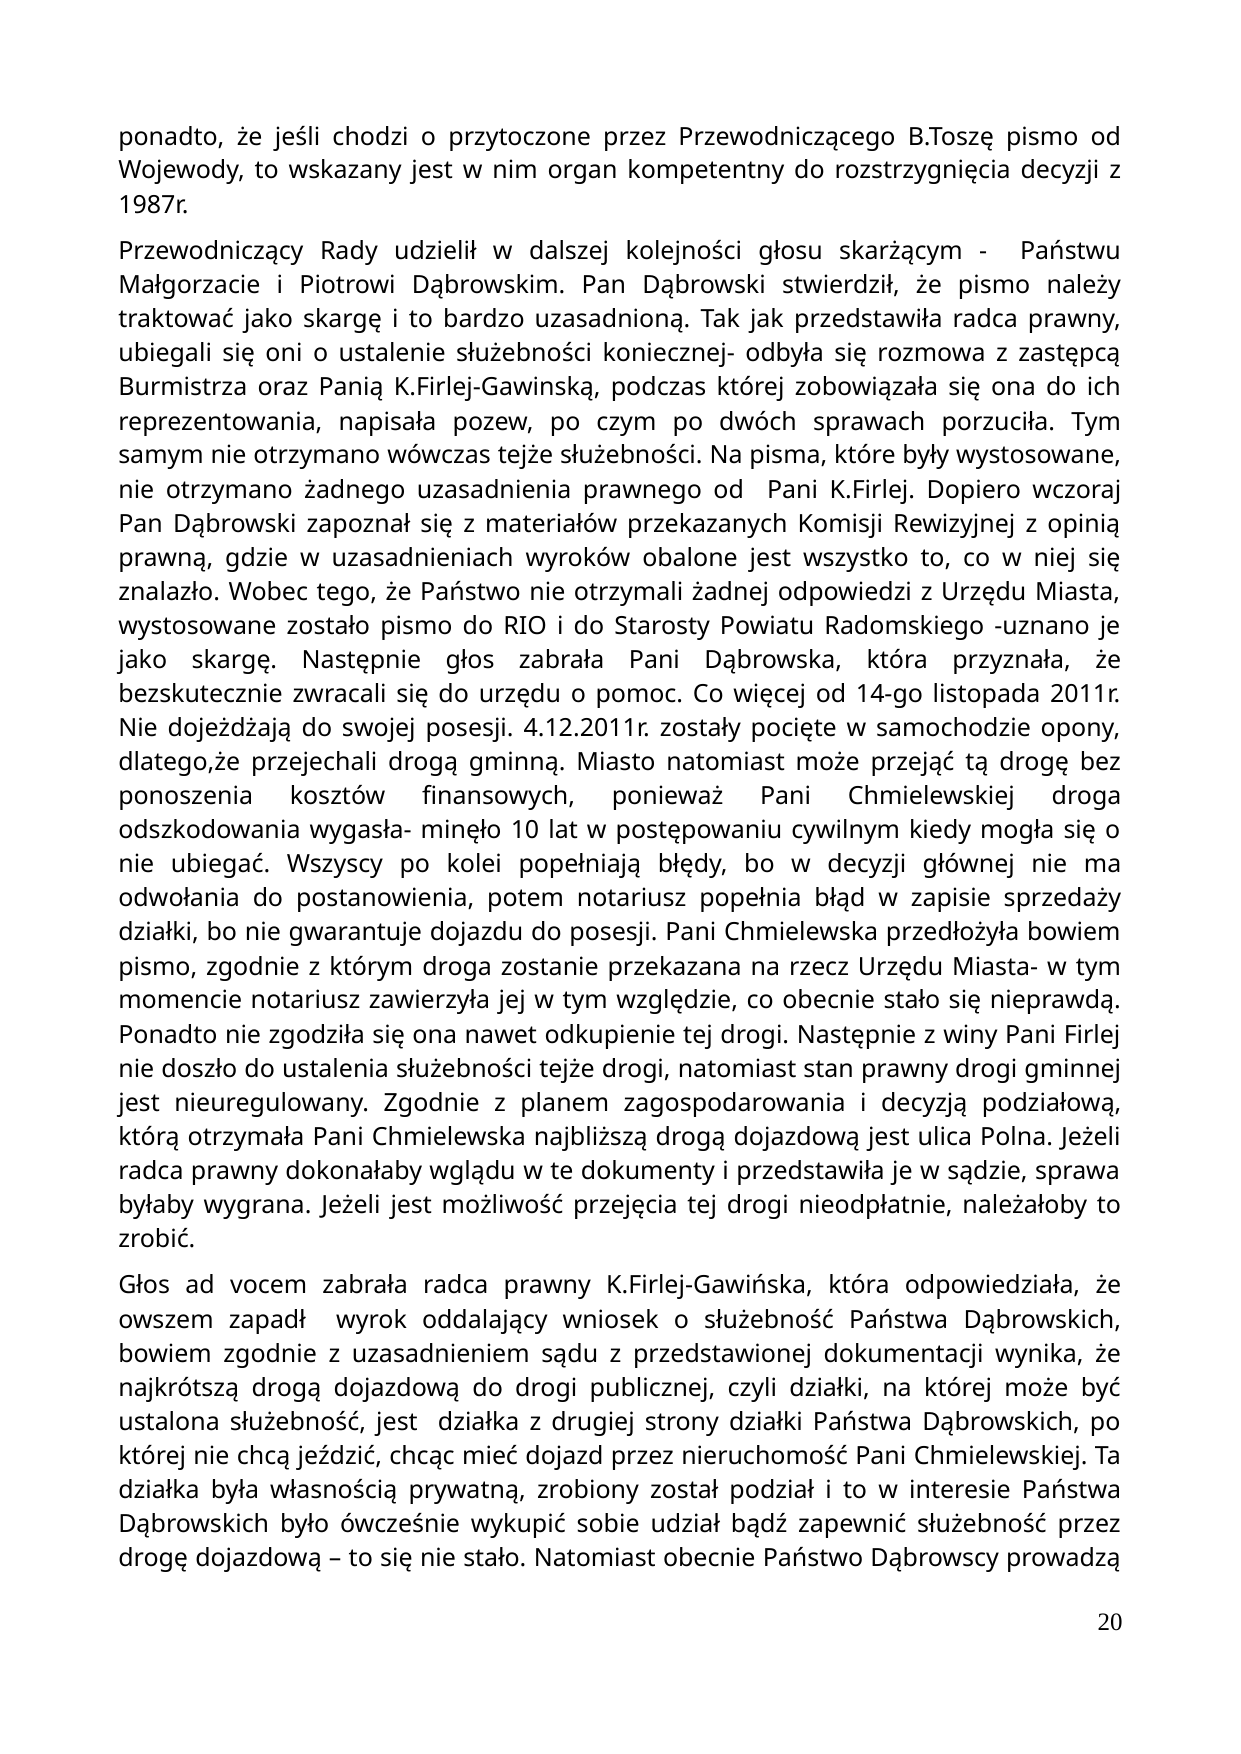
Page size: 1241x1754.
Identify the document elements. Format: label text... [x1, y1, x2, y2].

text ponadto, że jeśli chodzi o przytoczone przez Przewodniczącego B.Toszę pismo od Wojewody, to wskazany jest w nim organ kompetentny do rozstrzygnięcia decyzji z 1987r. [118, 118, 1122, 220]
text Przewodniczący Rady udzielił w dalszej kolejności głosu skarżącym - Państwu Małgorzacie i Piotrowi Dąbrowskim. Pan Dąbrowski stwierdził, że pismo należy traktować jako skargę i to bardzo uzasadnioną. Tak jak przedstawiła radca prawny, ubiegali się oni o ustalenie służebności koniecznej- odbyła się rozmowa z zastępcą Burmistrza oraz Panią K.Firlej-Gawinską, podczas której zobowiązała się ona do ich reprezentowania, napisała pozew, po czym po dwóch sprawach porzuciła. Tym samym nie otrzymano wówczas tejże służebności. Na pisma, które były wystosowane, nie otrzymano żadnego uzasadnienia prawnego od Pani K.Firlej. Dopiero wczoraj Pan Dąbrowski zapoznał się z materiałów przekazanych Komisji Rewizyjnej z opinią prawną, gdzie w uzasadnieniach wyroków obalone jest wszystko to, co w niej się znalazło. Wobec tego, że Państwo nie otrzymali żadnej odpowiedzi z Urzędu Miasta, wystosowane zostało pismo do RIO i do Starosty Powiatu Radomskiego -uznano je jako skargę. Następnie głos zabrała Pani Dąbrowska, która przyznała, że bezskutecznie zwracali się do urzędu o pomoc. Co więcej od 14-go listopada 2011r. Nie dojeżdżają do swojej posesji. 4.12.2011r. zostały pocięte w samochodzie opony, dlatego,że przejechali drogą gminną. Miasto natomiast może przejąć tą drogę bez ponoszenia kosztów finansowych, ponieważ Pani Chmielewskiej droga odszkodowania wygasła- minęło 10 lat w postępowaniu cywilnym kiedy mogła się o nie ubiegać. Wszyscy po kolei popełniają błędy, bo w decyzji głównej nie ma odwołania do postanowienia, potem notariusz popełnia błąd w zapisie sprzedaży działki, bo nie gwarantuje dojazdu do posesji. Pani Chmielewska przedłożyła bowiem pismo, zgodnie z którym droga zostanie przekazana na rzecz Urzędu Miasta- w tym momencie notariusz zawierzyła jej w tym względzie, co obecnie stało się nieprawdą. Ponadto nie zgodziła się ona nawet odkupienie tej drogi. Następnie z winy Pani Firlej nie doszło do ustalenia służebności tejże drogi, natomiast stan prawny drogi gminnej jest nieuregulowany. Zgodnie z planem zagospodarowania i decyzją podziałową, którą otrzymała Pani Chmielewska najbliższą drogą dojazdową jest ulica Polna. Jeżeli radca prawny dokonałaby wglądu w te dokumenty i przedstawiła je w sądzie, sprawa byłaby wygrana. Jeżeli jest możliwość przejęcia tej drogi nieodpłatnie, należałoby to zrobić. [118, 233, 1122, 1255]
text Głos ad vocem zabrała radca prawny K.Firlej-Gawińska, która odpowiedziała, że owszem zapadł wyrok oddalający wniosek o służebność Państwa Dąbrowskich, bowiem zgodnie z uzasadnieniem sądu z przedstawionej dokumentacji wynika, że najkrótszą drogą dojazdową do drogi publicznej, czyli działki, na której może być ustalona służebność, jest działka z drugiej strony działki Państwa Dąbrowskich, po której nie chcą jeździć, chcąc mieć dojazd przez nieruchomość Pani Chmielewskiej. Ta działka była własnością prywatną, zrobiony został podział i to w interesie Państwa Dąbrowskich było ówcześnie wykupić sobie udział bądź zapewnić służebność przez drogę dojazdową – to się nie stało. Natomiast obecnie Państwo Dąbrowscy prowadzą [118, 1267, 1122, 1574]
